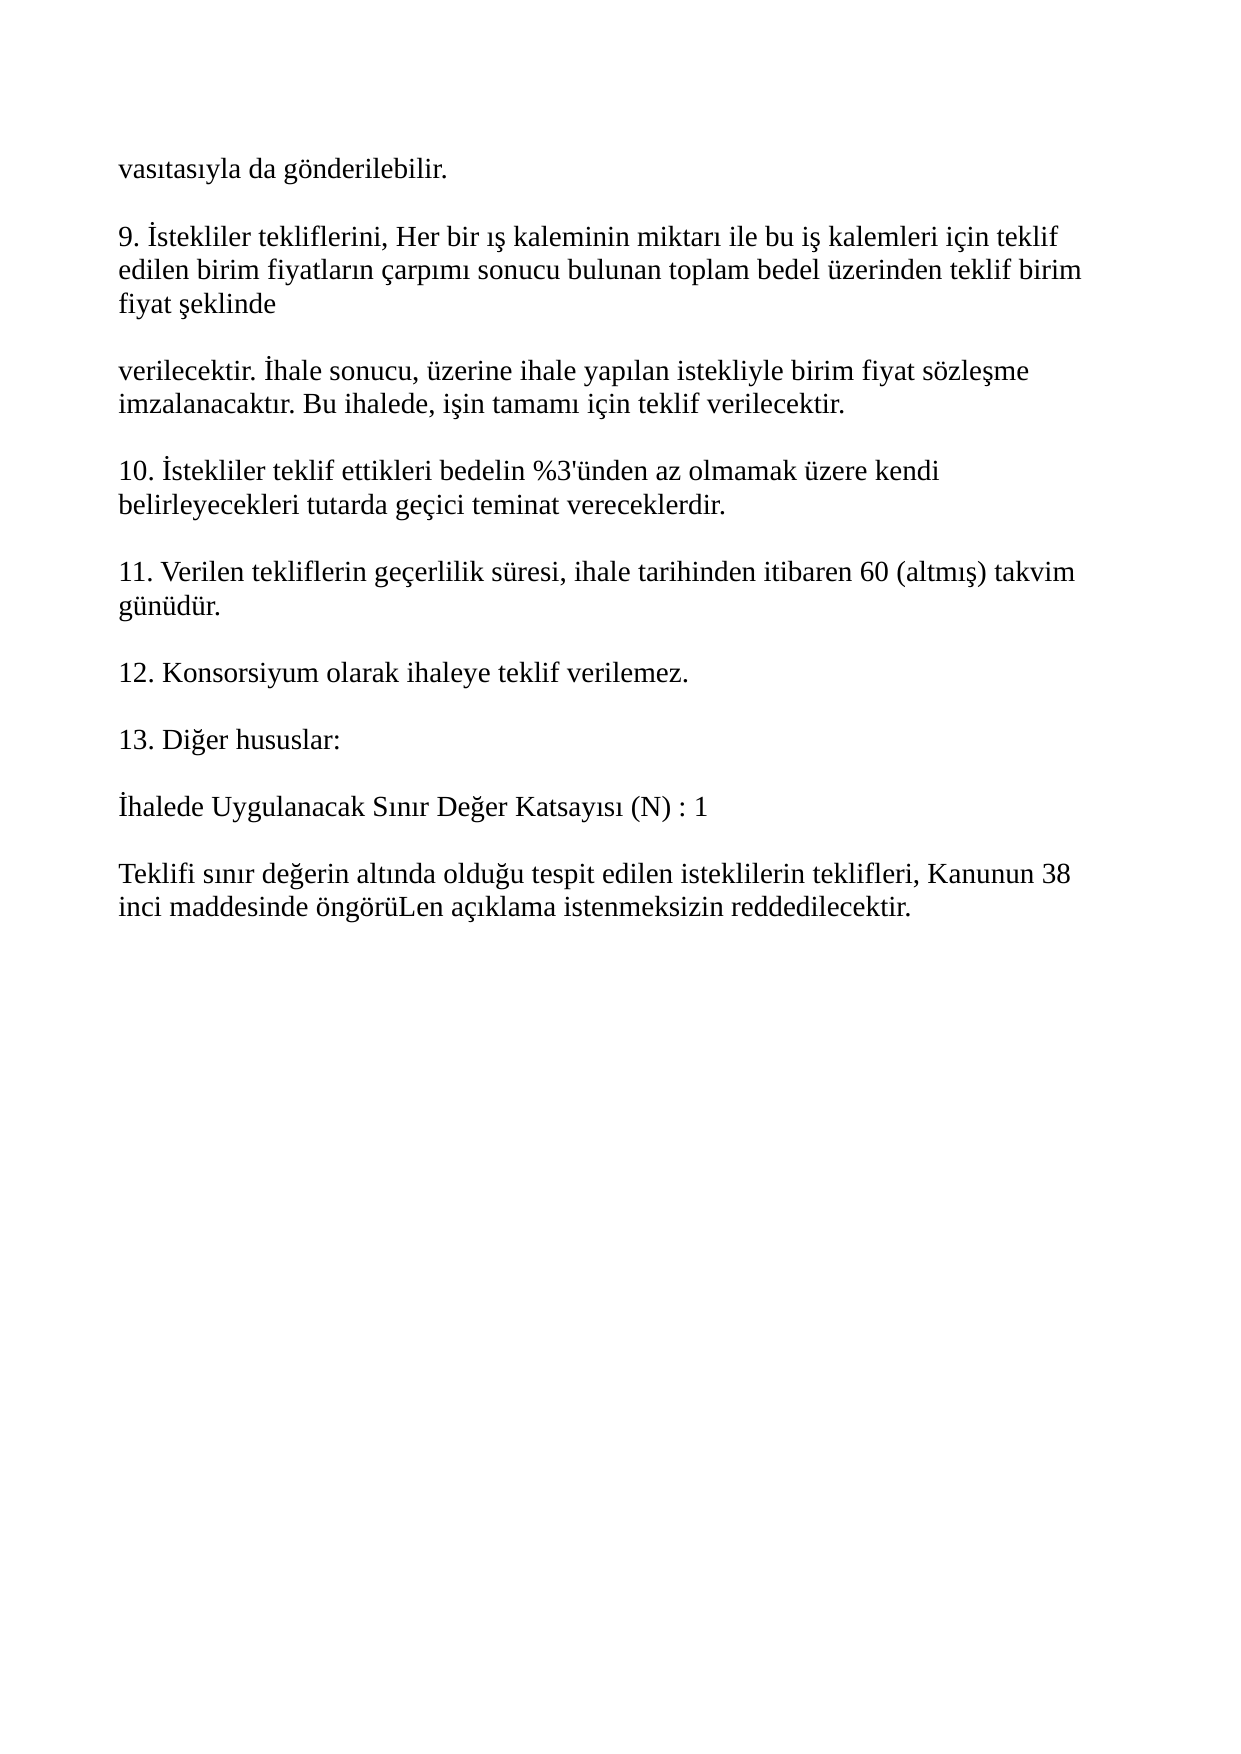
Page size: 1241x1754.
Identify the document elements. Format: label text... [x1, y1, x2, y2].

text 10. İstekliler teklif ettikleri bedelin %3'ünden az olmamak üzere kendi belirleyecekleri tutarda geçici teminat vereceklerdir. [118, 453, 1122, 521]
text 9. İstekliler tekliflerini, Her bir ış kaleminin miktarı ile bu iş kalemleri için teklif edilen birim fiyatların çarpımı sonucu bulunan toplam bedel üzerinden teklif birim fiyat şeklinde [118, 219, 1122, 319]
text 11. Verilen tekliflerin geçerlilik süresi, ihale tarihinden itibaren 60 (altmış) takvim günüdür. [118, 554, 1122, 621]
text 12. Konsorsiyum olarak ihaleye teklif verilemez. [118, 655, 1122, 688]
text vasıtasıyla da gönderilebilir. [118, 152, 1122, 185]
text 13. Diğer hususlar: [118, 722, 1122, 755]
text İhalede Uygulanacak Sınır Değer Katsayısı (N) : 1 [118, 789, 1122, 822]
text verilecektir. İhale sonucu, üzerine ihale yapılan istekliyle birim fiyat sözleşme imzalanacaktır. Bu ihalede, işin tamamı için teklif verilecektir. [118, 353, 1122, 420]
text Teklifi sınır değerin altında olduğu tespit edilen isteklilerin teklifleri, Kanunun 38 inci maddesinde öngörüLen açıklama istenmeksizin reddedilecektir. [118, 856, 1122, 923]
